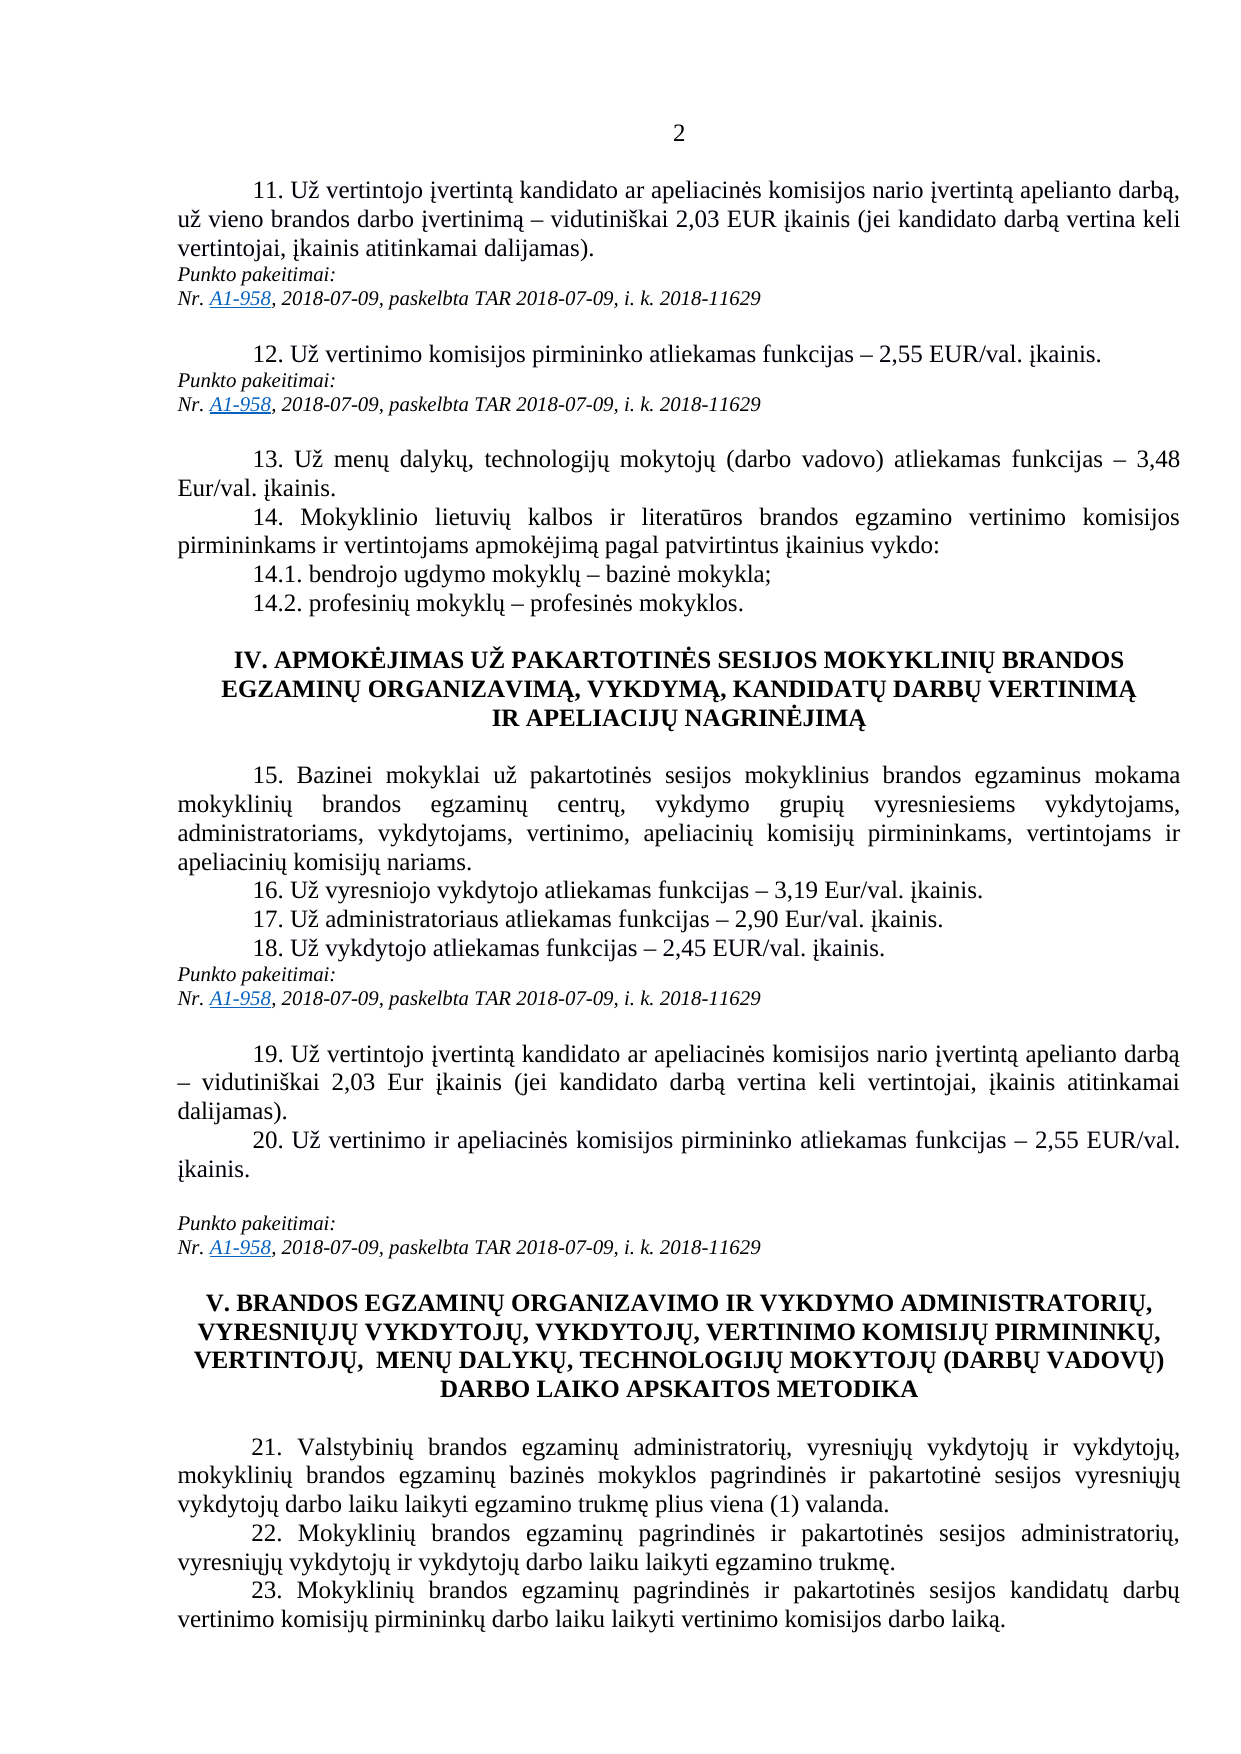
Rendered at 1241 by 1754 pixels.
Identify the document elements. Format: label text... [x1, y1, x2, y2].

text Punkto pakeitimai: [177, 367, 1181, 392]
text 16. Už vyresniojo vykdytojo atliekamas funkcijas – 3,19 Eur/val. įkainis. [177, 876, 1181, 904]
text Nr. A1-958, 2018-07-09, paskelbta TAR 2018-07-09, i. k. 2018-11629 [177, 392, 1181, 416]
text 14. Mokyklinio lietuvių kalbos ir literatūros brandos egzamino vertinimo komisijos pirmininkams ir vertintojams apmokėjimą pagal patvirtintus įkainius vykdo: [177, 502, 1181, 559]
text Nr. A1-958, 2018-07-09, paskelbta TAR 2018-07-09, i. k. 2018-11629 [177, 986, 1181, 1010]
text 22. Mokyklinių brandos egzaminų pagrindinės ir pakartotinės sesijos administratorių, vyresniųjų vykdytojų ir vykdytojų darbo laiku laikyti egzamino trukmę. [177, 1518, 1181, 1576]
text 15. Bazinei mokyklai už pakartotinės sesijos mokyklinius brandos egzaminus mokama mokyklinių brandos egzaminų centrų, vykdymo grupių vyresniesiems vykdytojams, administratoriams, vykdytojams, vertinimo, apeliacinių komisijų pirmininkams, vertintojams ir apeliacinių komisijų nariams. [177, 761, 1181, 876]
text EGZAMINŲ ORGANIZAVIMĄ, VYKDYMĄ, KANDIDATŲ DARBŲ VERTINIMĄ [177, 674, 1181, 703]
text 19. Už vertintojo įvertintą kandidato ar apeliacinės komisijos nario įvertintą apelianto darbą – vidutiniškai 2,03 Eur įkainis (jei kandidato darbą vertina keli vertintojai, įkainis atitinkamai dalijamas). [177, 1039, 1181, 1125]
text IV. APMOKĖJIMAS UŽ PAKARTOTINĖS SESIJOS MOKYKLINIŲ BRANDOS [177, 646, 1181, 674]
text Nr. A1-958, 2018-07-09, paskelbta TAR 2018-07-09, i. k. 2018-11629 [177, 1235, 1181, 1259]
text 14.2. profesinių mokyklų – profesinės mokyklos. [177, 588, 1181, 617]
text 17. Už administratoriaus atliekamas funkcijas – 2,90 Eur/val. įkainis. [177, 904, 1181, 933]
text V. BRANDOS EGZAMINŲ ORGANIZAVIMO IR VYKDYMO ADMINISTRATORIŲ, VYRESNIŲJŲ VYKDYTOJŲ, VYKDYTOJŲ, VERTINIMO KOMISIJŲ PIRMININKŲ, VERTINTOJŲ, MENŲ DALYKŲ, TECHNOLOGIJŲ MOKYTOJŲ (DARBŲ VADOVŲ) DARBO LAIKO APSKAITOS METODIKA [177, 1288, 1181, 1403]
text Punkto pakeitimai: [177, 1211, 1181, 1235]
text Nr. A1-958, 2018-07-09, paskelbta TAR 2018-07-09, i. k. 2018-11629 [177, 286, 1181, 310]
text 20. Už vertinimo ir apeliacinės komisijos pirmininko atliekamas funkcijas – 2,55 EUR/val. įkainis. [177, 1125, 1181, 1182]
text IR APELIACIJŲ NAGRINĖJIMĄ [177, 703, 1181, 732]
text Punkto pakeitimai: [177, 962, 1181, 986]
text 11. Už vertintojo įvertintą kandidato ar apeliacinės komisijos nario įvertintą apelianto darbą, už vieno brandos darbo įvertinimą – vidutiniškai 2,03 EUR įkainis (jei kandidato darbą vertina keli vertintojai, įkainis atitinkamai dalijamas). [177, 176, 1181, 262]
text Punkto pakeitimai: [177, 262, 1181, 286]
text 21. Valstybinių brandos egzaminų administratorių, vyresniųjų vykdytojų ir vykdytojų, mokyklinių brandos egzaminų bazinės mokyklos pagrindinės ir pakartotinė sesijos vyresniųjų vykdytojų darbo laiku laikyti egzamino trukmę plius viena (1) valanda. [177, 1432, 1181, 1518]
text 12. Už vertinimo komisijos pirmininko atliekamas funkcijas – 2,55 EUR/val. įkainis. [177, 339, 1181, 367]
text 18. Už vykdytojo atliekamas funkcijas – 2,45 EUR/val. įkainis. [177, 933, 1181, 962]
text 23. Mokyklinių brandos egzaminų pagrindinės ir pakartotinės sesijos kandidatų darbų vertinimo komisijų pirmininkų darbo laiku laikyti vertinimo komisijos darbo laiką. [177, 1576, 1181, 1633]
text 13. Už menų dalykų, technologijų mokytojų (darbo vadovo) atliekamas funkcijas – 3,48 Eur/val. įkainis. [177, 444, 1181, 502]
text 14.1. bendrojo ugdymo mokyklų – bazinė mokykla; [177, 559, 1181, 588]
